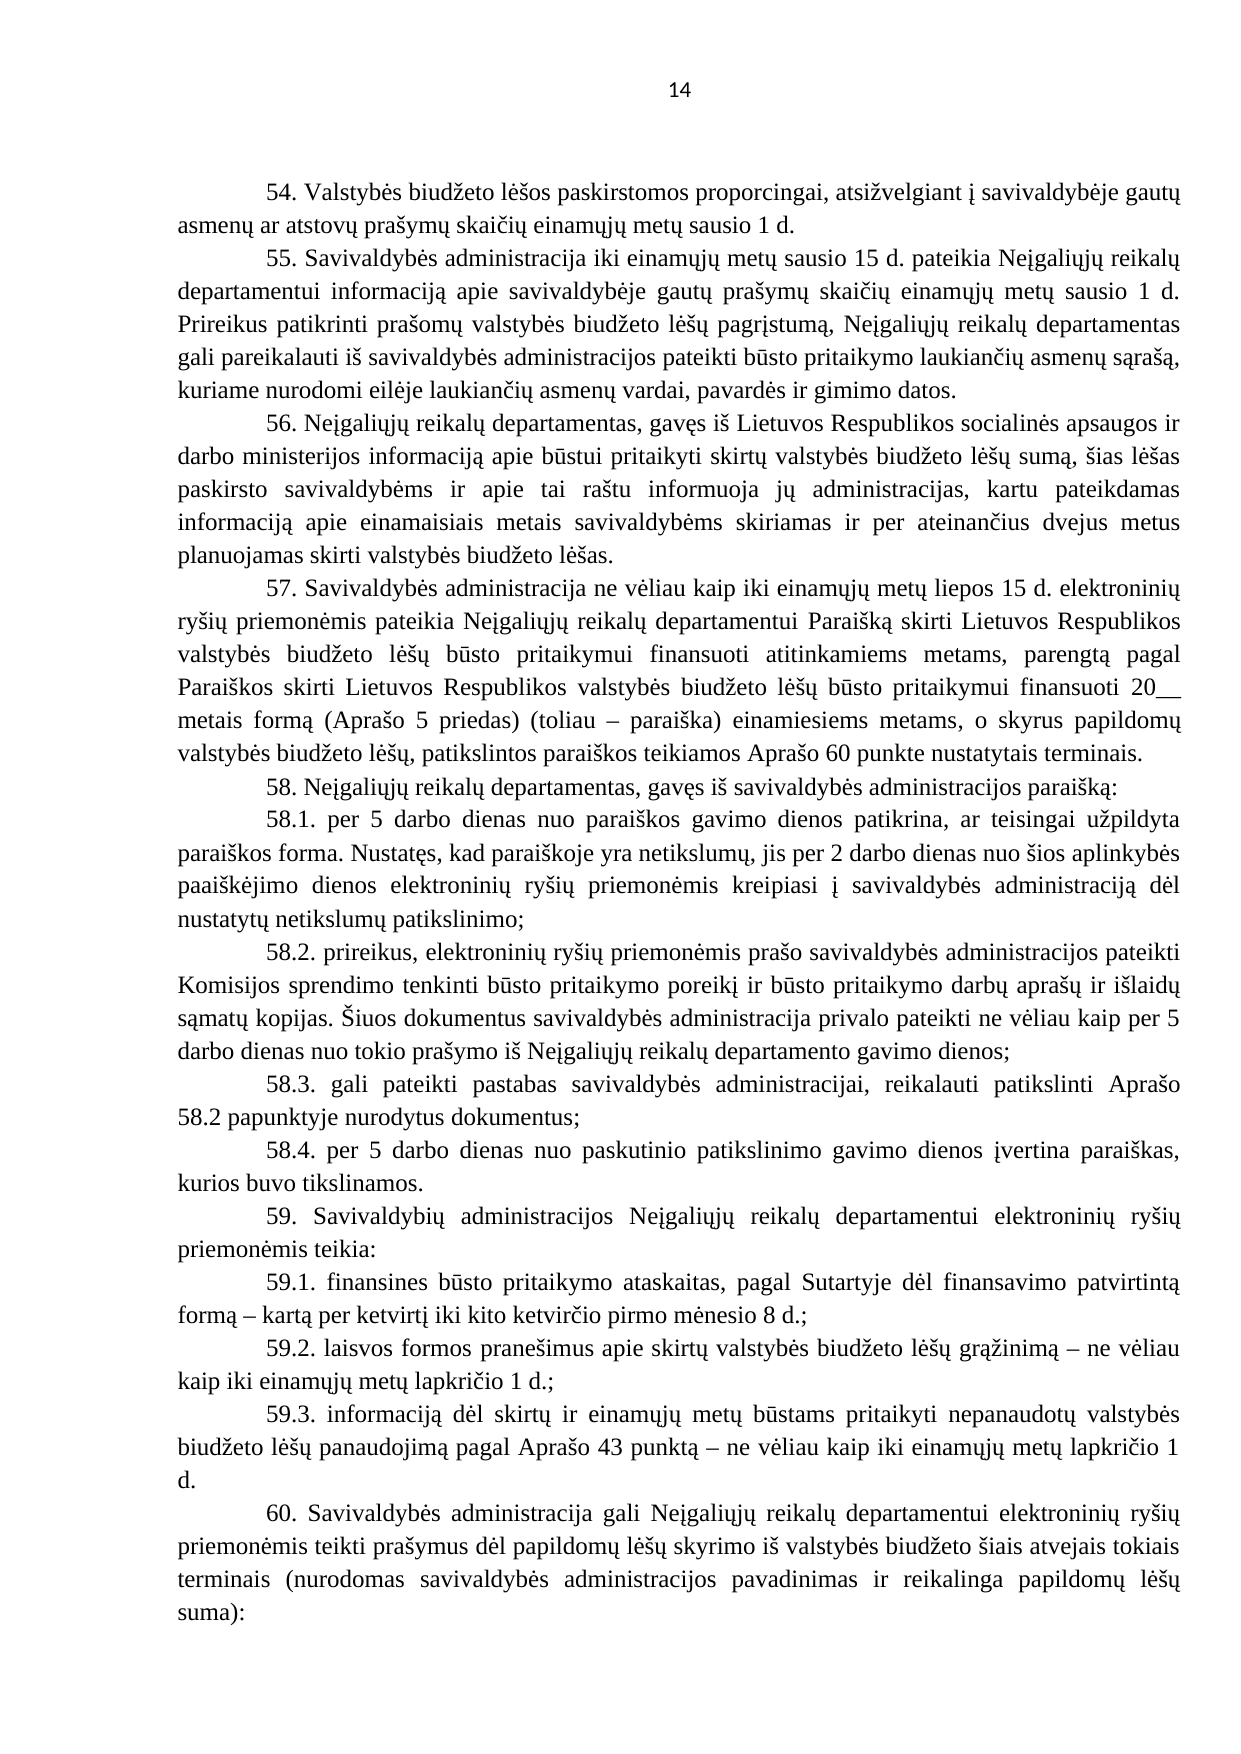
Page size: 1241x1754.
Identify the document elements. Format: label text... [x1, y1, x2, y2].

text 59.1. finansines būsto pritaikymo ataskaitas, pagal Sutartyje dėl finansavimo patvirtintą formą – kartą per ketvirtį iki kito ketvirčio pirmo mėnesio 8 d.; [177, 1267, 1181, 1329]
text 58.1. per 5 darbo dienas nuo paraiškos gavimo dienos patikrina, ar teisingai užpildyta paraiškos forma. Nustatęs, kad paraiškoje yra netikslumų, jis per 2 darbo dienas nuo šios aplinkybės paaiškėjimo dienos elektroninių ryšių priemonėmis kreipiasi į savivaldybės administraciją dėl nustatytų netikslumų patikslinimo; [177, 804, 1181, 932]
text 60. Savivaldybės administracija gali Neįgaliųjų reikalų departamentui elektroninių ryšių priemonėmis teikti prašymus dėl papildomų lėšų skyrimo iš valstybės biudžeto šiais atvejais tokiais terminais (nurodomas savivaldybės administracijos pavadinimas ir reikalinga papildomų lėšų suma): [177, 1498, 1181, 1626]
text 59. Savivaldybių administracijos Neįgaliųjų reikalų departamentui elektroninių ryšių priemonėmis teikia: [177, 1201, 1181, 1263]
text 58.3. gali pateikti pastabas savivaldybės administracijai, reikalauti patikslinti Aprašo 58.2 papunktyje nurodytus dokumentus; [177, 1069, 1181, 1131]
text 58. Neįgaliųjų reikalų departamentas, gavęs iš savivaldybės administracijos paraišką: [177, 772, 1181, 800]
text 56. Neįgaliųjų reikalų departamentas, gavęs iš Lietuvos Respublikos socialinės apsaugos ir darbo ministerijos informaciją apie būstui pritaikyti skirtų valstybės biudžeto lėšų sumą, šias lėšas paskirsto savivaldybėms ir apie tai raštu informuoja jų administracijas, kartu pateikdamas informaciją apie einamaisiais metais savivaldybėms skiriamas ir per ateinančius dvejus metus planuojamas skirti valstybės biudžeto lėšas. [177, 408, 1181, 569]
text 59.2. laisvos formos pranešimus apie skirtų valstybės biudžeto lėšų grąžinimą – ne vėliau kaip iki einamųjų metų lapkričio 1 d.; [177, 1333, 1181, 1395]
text 58.4. per 5 darbo dienas nuo paskutinio patikslinimo gavimo dienos įvertina paraiškas, kurios buvo tikslinamos. [177, 1135, 1181, 1197]
text 55. Savivaldybės administracija iki einamųjų metų sausio 15 d. pateikia Neįgaliųjų reikalų departamentui informaciją apie savivaldybėje gautų prašymų skaičių einamųjų metų sausio 1 d. Prireikus patikrinti prašomų valstybės biudžeto lėšų pagrįstumą, Neįgaliųjų reikalų departamentas gali pareikalauti iš savivaldybės administracijos pateikti būsto pritaikymo laukiančių asmenų sąrašą, kuriame nurodomi eilėje laukiančių asmenų vardai, pavardės ir gimimo datos. [177, 243, 1181, 404]
text 57. Savivaldybės administracija ne vėliau kaip iki einamųjų metų liepos 15 d. elektroninių ryšių priemonėmis pateikia Neįgaliųjų reikalų departamentui Paraišką skirti Lietuvos Respublikos valstybės biudžeto lėšų būsto pritaikymui finansuoti atitinkamiems metams, parengtą pagal Paraiškos skirti Lietuvos Respublikos valstybės biudžeto lėšų būsto pritaikymui finansuoti 20__ metais formą (Aprašo 5 priedas) (toliau – paraiška) einamiesiems metams, o skyrus papildomų valstybės biudžeto lėšų, patikslintos paraiškos teikiamos Aprašo 60 punkte nustatytais terminais. [177, 573, 1181, 767]
text 59.3. informaciją dėl skirtų ir einamųjų metų būstams pritaikyti nepanaudotų valstybės biudžeto lėšų panaudojimą pagal Aprašo 43 punktą – ne vėliau kaip iki einamųjų metų lapkričio 1 d. [177, 1399, 1181, 1494]
text 58.2. prireikus, elektroninių ryšių priemonėmis prašo savivaldybės administracijos pateikti Komisijos sprendimo tenkinti būsto pritaikymo poreikį ir būsto pritaikymo darbų aprašų ir išlaidų sąmatų kopijas. Šiuos dokumentus savivaldybės administracija privalo pateikti ne vėliau kaip per 5 darbo dienas nuo tokio prašymo iš Neįgaliųjų reikalų departamento gavimo dienos; [177, 937, 1181, 1064]
text 54. Valstybės biudžeto lėšos paskirstomos proporcingai, atsižvelgiant į savivaldybėje gautų asmenų ar atstovų prašymų skaičių einamųjų metų sausio 1 d. [177, 177, 1181, 239]
